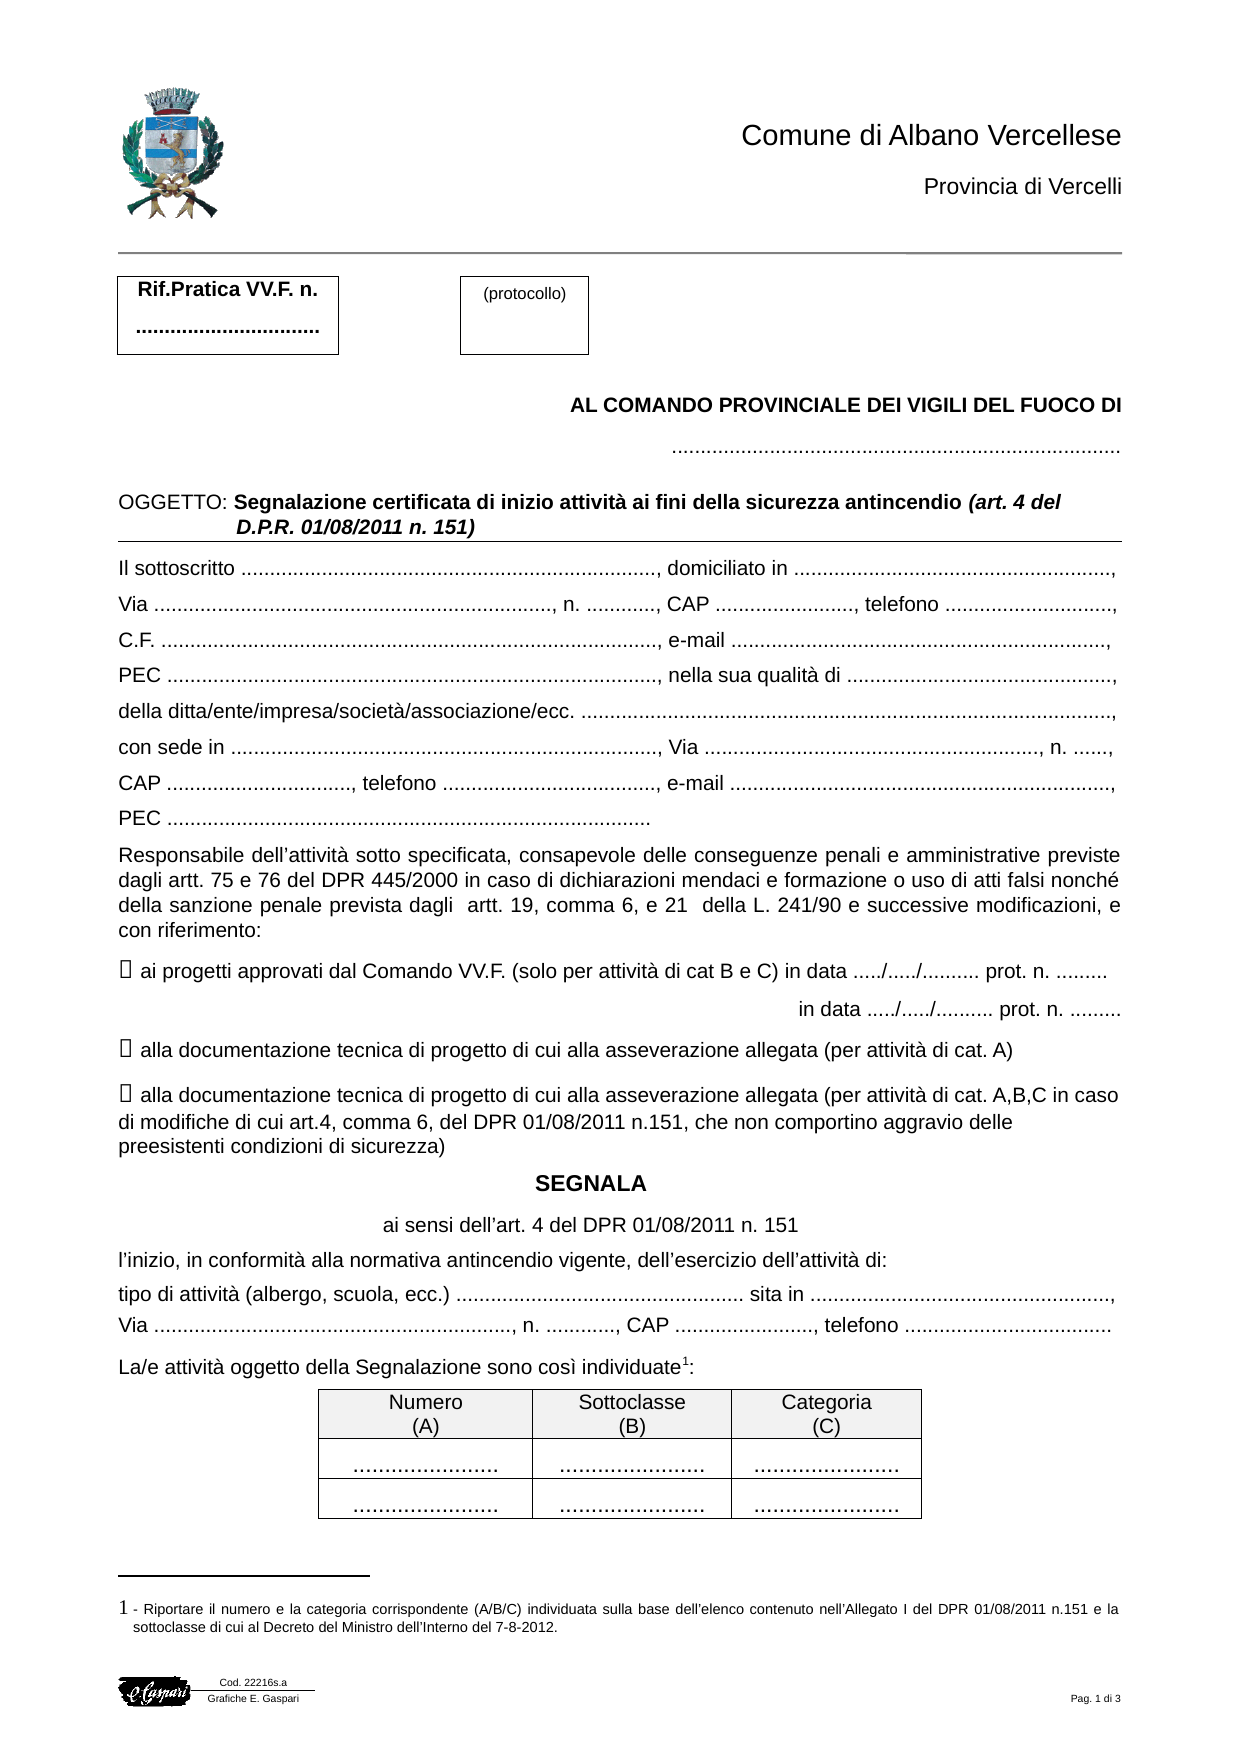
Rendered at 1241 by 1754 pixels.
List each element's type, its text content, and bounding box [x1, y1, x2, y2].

picture [117, 1675, 191, 1707]
table_header Categoria (C) [732, 1390, 921, 1438]
text  ai progetti approvati dal Comando VV.F. (solo per attività di cat B e C) in data ...../...../.......... prot. n. ......... [118, 952, 1122, 986]
table_header Numero (A) [319, 1390, 532, 1438]
text CAP ................................, telefono ....................................., e-mail .................................................................., [118, 770, 1122, 794]
table_cell ....................... [732, 1479, 921, 1518]
table_cell ....................... [319, 1479, 532, 1518]
text Comune di Albano Vercellese [224, 118, 1122, 152]
text PEC .................................................................................... [118, 806, 1122, 830]
text Via ....................................................................., n. ............, CAP ........................, telefono ............................., [118, 592, 1122, 616]
text Il sottoscritto ........................................................................, domiciliato in ......................................................., [118, 556, 1122, 580]
table_header Sottoclasse (B) [533, 1390, 731, 1438]
text tipo di attività (albergo, scuola, ecc.) .................................................. sita in ...................................................., Via .............................................................., n. ............, CAP ........................, telefono .................................... [118, 1282, 1122, 1337]
text .............................................................................. [118, 433, 1122, 457]
text AL COMANDO PROVINCIALE DEI VIGILI DEL FUOCO DI [118, 393, 1122, 417]
text PEC ....................................................................................., nella sua qualità di .............................................., [118, 663, 1122, 687]
text Responsabile dell’attività sotto specificata, consapevole delle conseguenze penali e amministrative previste dagli artt. 75 e 76 del DPR 445/2000 in caso di dichiarazioni mendaci e formazione o uso di atti falsi nonché della sanzione penale prevista dagli artt. 19, comma 6, e 21 della L. 241/90 e successive modificazioni, e con riferimento: [118, 842, 1122, 942]
text OGGETTO: Segnalazione certificata di inizio attività ai fini della sicurezza antincendio (art. 4 del D.P.R. 01/08/2011 n. 151) [118, 490, 1122, 541]
text ai sensi dell’art. 4 del DPR 01/08/2011 n. 151 [118, 1213, 1064, 1237]
table_header Rif.Pratica VV.F. n. ................................ [118, 277, 338, 354]
text con sede in .........................................................................., Via .........................................................., n. ......, [118, 734, 1122, 758]
text La/e attività oggetto della Segnalazione sono così individuate: [118, 1354, 1122, 1378]
table_cell ....................... [533, 1479, 731, 1518]
text  alla documentazione tecnica di progetto di cui alla asseverazione allegata (per attività di cat. A) [118, 1031, 1122, 1065]
table_header [339, 276, 460, 354]
table_cell ....................... [533, 1439, 731, 1478]
picture [122, 87, 224, 219]
text in data ...../...../.......... prot. n. ......... [118, 997, 1122, 1021]
table_cell ....................... [319, 1439, 532, 1478]
text  alla documentazione tecnica di progetto di cui alla asseverazione allegata (per attività di cat. A,B,C in caso di modifiche di cui art.4, comma 6, del DPR 01/08/2011 n.151, che non comportino aggravio delle preesistenti condizioni di sicurezza) [118, 1076, 1122, 1157]
text SEGNALA [118, 1170, 1064, 1196]
text Provincia di Vercelli [224, 173, 1122, 200]
text l’inizio, in conformità alla normativa antincendio vigente, dell’esercizio dell’attività di: [118, 1247, 1122, 1271]
text C.F. ......................................................................................, e-mail ................................................................., [118, 627, 1122, 651]
table_header (protocollo) [461, 277, 588, 354]
table_cell ....................... [732, 1439, 921, 1478]
text - Riportare il numero e la categoria corrispondente (A/B/C) individuata sulla base dell’elenco contenuto nell’Allegato I del DPR 01/08/2011 n.151 e la sottoclasse di cui al Decreto del Ministro dell’Interno del 7-8-2012. [118, 1595, 1122, 1636]
text della ditta/ente/impresa/società/associazione/ecc. ............................................................................................, [118, 699, 1122, 723]
